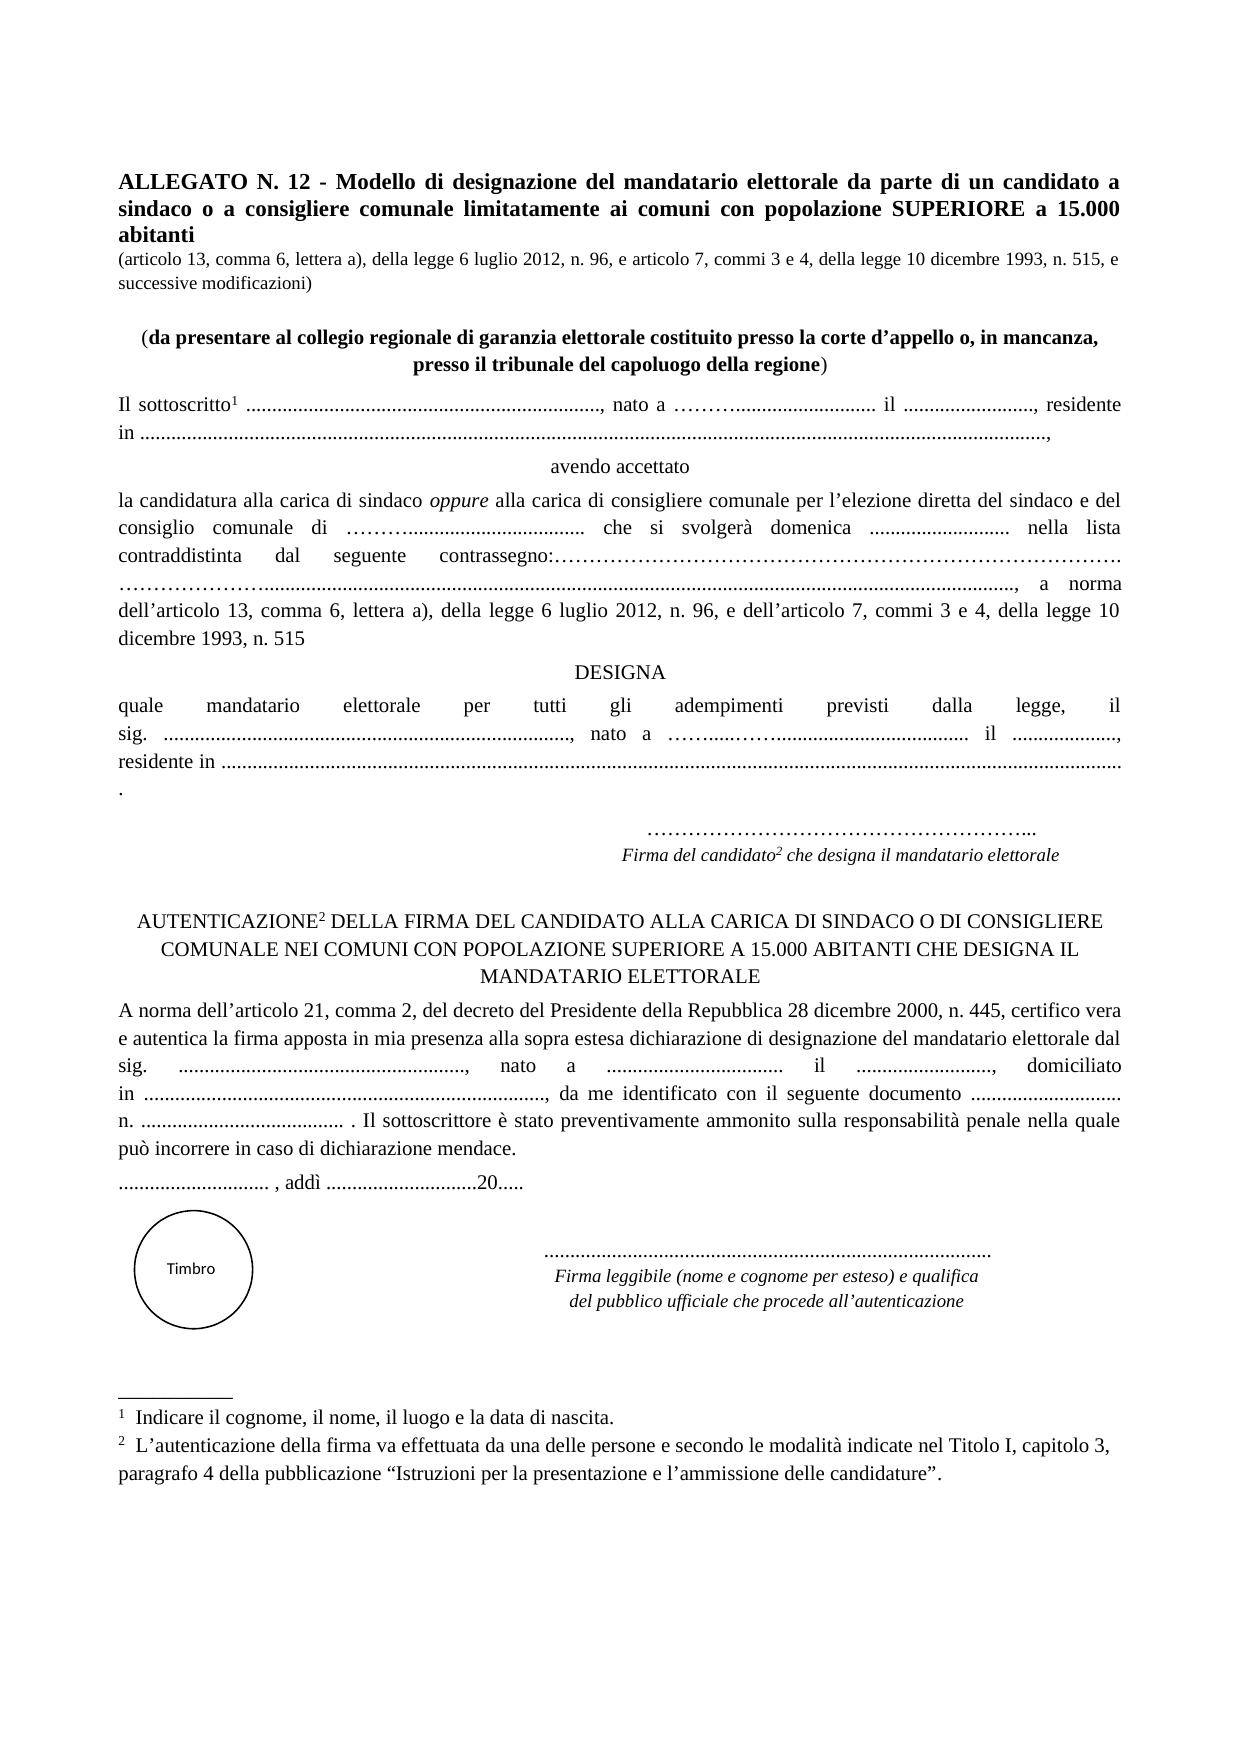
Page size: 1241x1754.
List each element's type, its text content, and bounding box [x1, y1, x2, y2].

text quale mandatario elettorale per tutti gli adempimenti previsti dalla legge, il sig. .............................................................................., nato a …….....……..................................... il ...................., residente in ............................................................................................................................................................................. . [118, 693, 1122, 800]
text Il sottoscritto1 ...................................................................., nato a ………........................... il ........................., residente in .............................................................................................................................................................................., [118, 392, 1122, 444]
text AUTENTICAZIONE2 DELLA FIRMA DEL CANDIDATO ALLA CARICA DI SINDACO O DI CONSIGLIERE COMUNALE NEI COMUNI CON POPOLAZIONE SUPERIORE A 15.000 ABITANTI CHE DESIGNA IL MANDATARIO ELETTORALE [118, 909, 1122, 988]
text Firma leggibile (nome e cognome per esteso) e qualifica [339, 1265, 1122, 1287]
text avendo accettato [118, 454, 1122, 478]
text 2 L’autenticazione della firma va effettuata da una delle persone e secondo le modalità indicate nel Titolo I, capitolo 3, paragrafo 4 della pubblicazione “Istruzioni per la presentazione e l’ammissione delle candidature”. [118, 1433, 1122, 1484]
text ............................. , addì .............................20..... [118, 1170, 1122, 1194]
text ...................................................................................... [339, 1237, 1122, 1262]
text __________ [118, 1375, 1122, 1401]
text 1 Indicare il cognome, il nome, il luogo e la data di nascita. [118, 1405, 1122, 1429]
text (da presentare al collegio regionale di garanzia elettorale costituito presso la corte d’appello o, in mancanza, presso il tribunale del capoluogo della regione) [118, 325, 1122, 376]
text (articolo 13, comma 6, lettera a), della legge 6 luglio 2012, n. 96, e articolo 7, commi 3 e 4, della legge 10 dicembre 1993, n. 515, e successive modificazioni) [118, 247, 1122, 294]
text DESIGNA [118, 659, 1122, 684]
text del pubblico ufficiale che procede all’autenticazione [339, 1290, 1122, 1311]
text A norma dell’articolo 21, comma 2, del decreto del Presidente della Repubblica 28 dicembre 2000, n. 445, certifico vera e autentica la firma apposta in mia presenza alla sopra estesa dichiarazione di designazione del mandatario elettorale dal sig. ......................................................., nato a .................................. il .........................., domiciliato in ............................................................................., da me identificato con il seguente documento ............................. n. ....................................... . Il sottoscrittore è stato preventivamente ammonito sulla responsabilità penale nella quale può incorrere in caso di dichiarazione mendace. [118, 998, 1122, 1160]
text ALLEGATO N. 12 - Modello di designazione del mandatario elettorale da parte di un candidato a sindaco o a consigliere comunale limitatamente ai comuni con popolazione SUPERIORE a 15.000 abitanti [118, 168, 1122, 247]
text ………………………………………………... [487, 816, 1122, 840]
text la candidatura alla carica di sindaco oppure alla carica di consigliere comunale per l’elezione diretta del sindaco e del consiglio comunale di ……….................................. che si svolgerà domenica ........................... nella lista contraddistinta dal seguente contrassegno:………………………………………………………………………. …………………................................................................................................................................................, a norma dell’articolo 13, comma 6, lettera a), della legge 6 luglio 2012, n. 96, e dell’articolo 7, commi 3 e 4, della legge 10 dicembre 1993, n. 515 [118, 488, 1122, 650]
text Firma del candidato2 che designa il mandatario elettorale [561, 844, 1122, 866]
